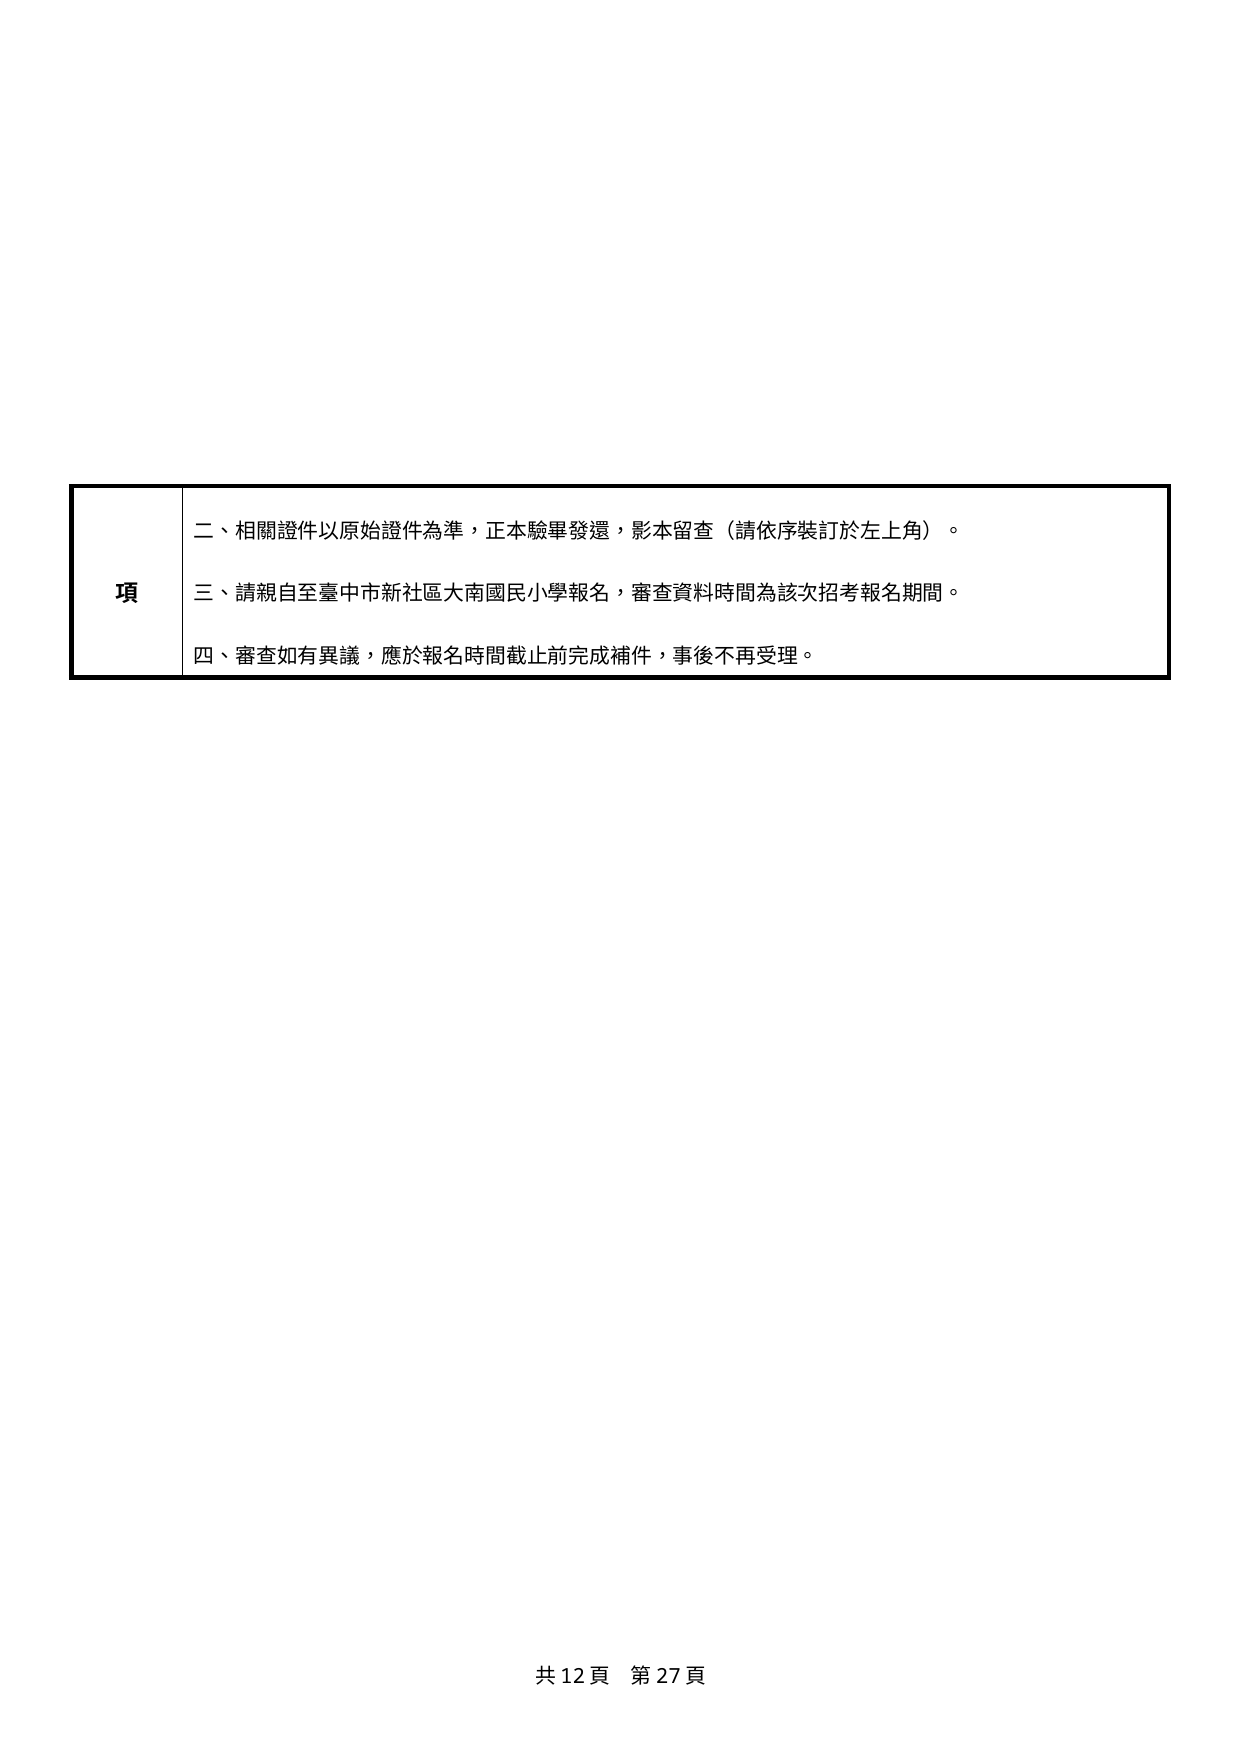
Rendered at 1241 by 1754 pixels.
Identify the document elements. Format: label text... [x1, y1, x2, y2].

table_cell 二、相關證件以原始證件為準，正本驗畢發還，影本留查（請依序裝訂於左上角）。 三、請親自至臺中市新社區大南國民小學報名，審查資料時間為該次招考報名期間。 四、審查如有異議，應於報名時間截止前完成補件，事後不再受理。 [183, 488, 1167, 675]
table_cell 項 [74, 488, 182, 675]
